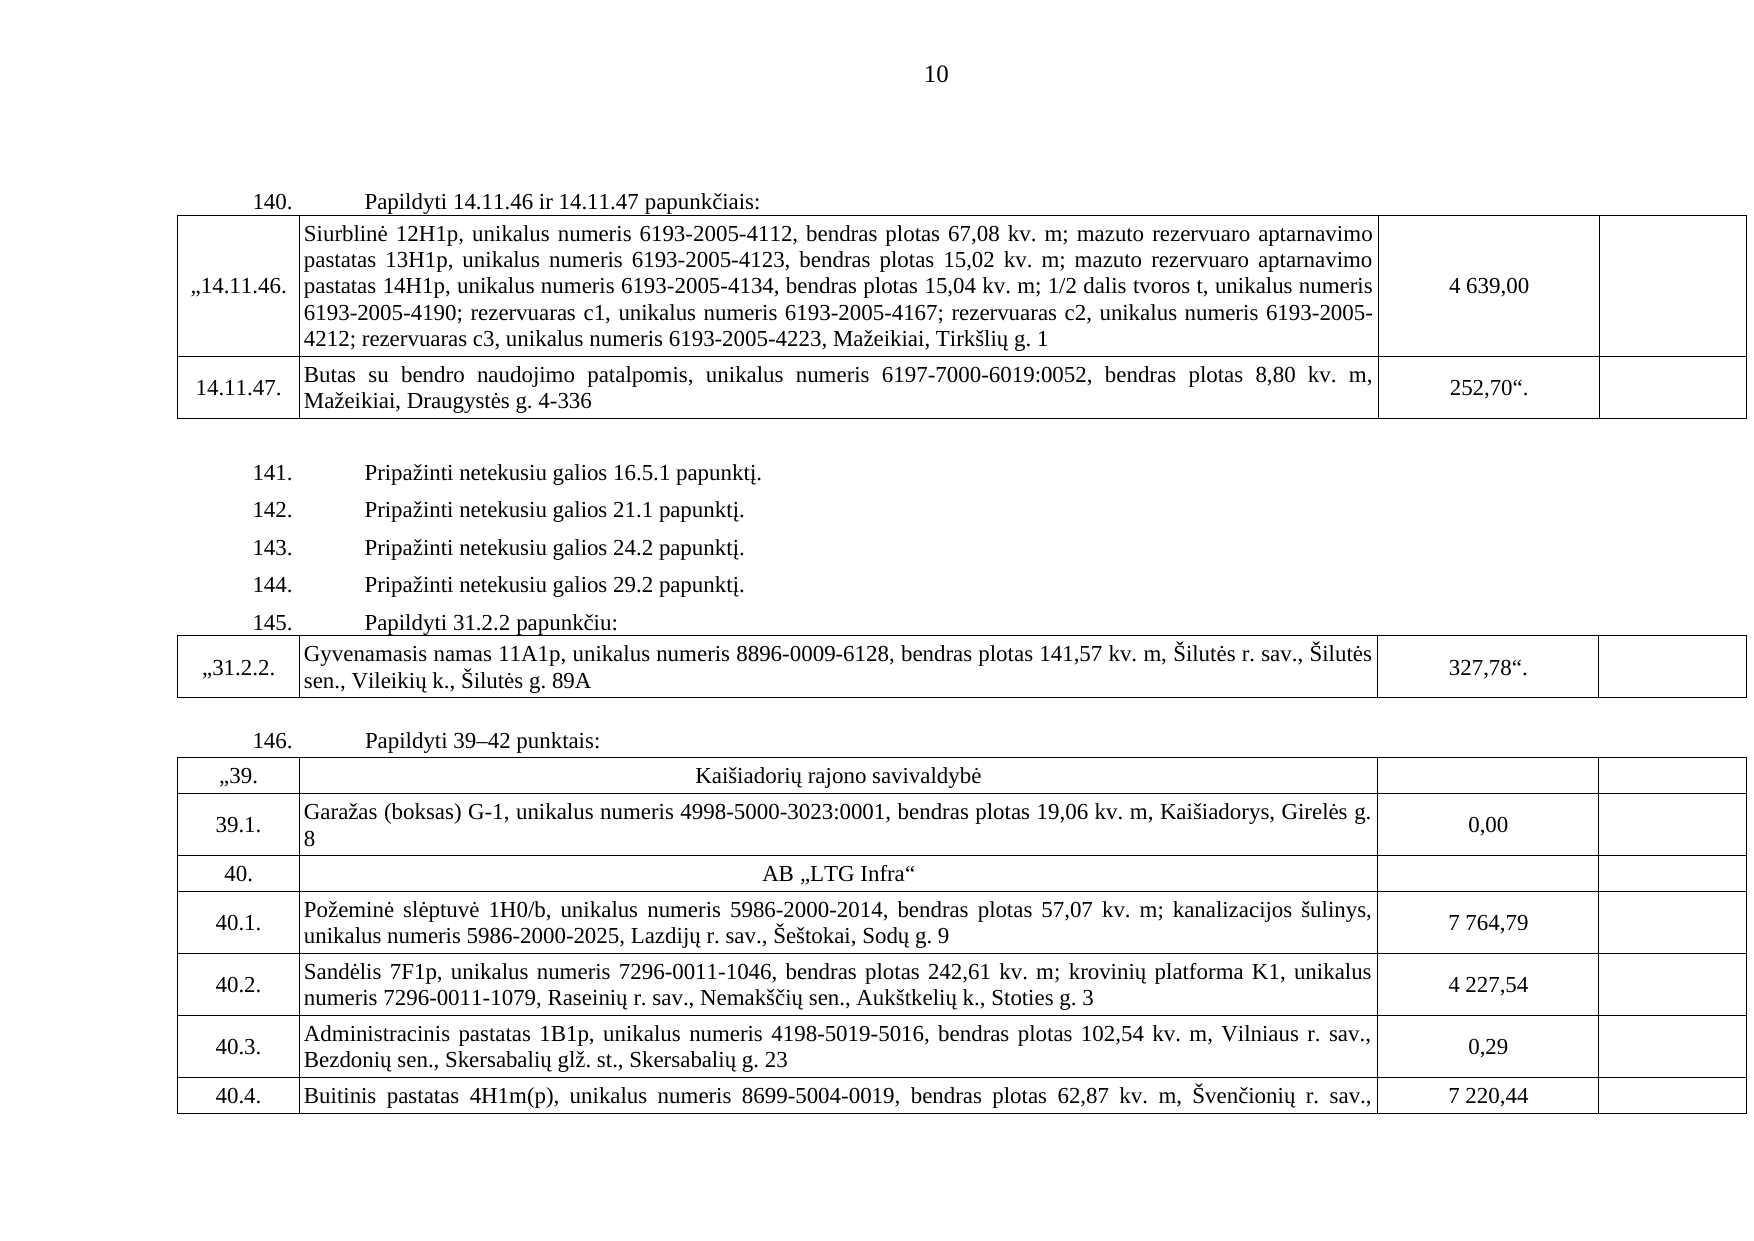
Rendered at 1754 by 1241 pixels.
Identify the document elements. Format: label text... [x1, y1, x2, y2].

table_header Gyvenamasis namas 11A1p, unikalus numeris 8896-0009-6128, bendras plotas 141,57 kv. m, Šilutės r. sav., Šilutės sen., Vileikių k., Šilutės g. 89A [300, 636, 1377, 697]
table_cell 7 764,79 [1378, 892, 1598, 953]
table_header [1599, 758, 1746, 793]
table_cell 14.11.47. [178, 357, 299, 418]
table_header „31.2.2. [178, 636, 299, 697]
table_cell [1599, 892, 1746, 953]
table_cell 4 227,54 [1378, 954, 1598, 1015]
text 140. Papildyti 14.11.46 ir 14.11.47 papunkčiais: [252, 177, 1695, 215]
table_cell 40. [178, 856, 299, 891]
table_cell [1378, 856, 1598, 891]
text 141. Pripažinti netekusiu galios 16.5.1 papunktį. [252, 448, 1695, 485]
table_header [1599, 636, 1746, 697]
table_cell 40.2. [178, 954, 299, 1015]
table_header 4 639,00 [1379, 216, 1599, 356]
text 145. Papildyti 31.2.2 papunkčiu: [252, 598, 1695, 635]
text 146. Papildyti 39–42 punktais: [252, 727, 1695, 753]
table_header Siurblinė 12H1p, unikalus numeris 6193-2005-4112, bendras plotas 67,08 kv. m; mazuto rezervuaro aptarnavimo pastatas 13H1p, unikalus numeris 6193-2005-4123, bendras plotas 15,02 kv. m; mazuto rezervuaro aptarnavimo pastatas 14H1p, unikalus numeris 6193-2005-4134, bendras plotas 15,04 kv. m; 1/2 dalis tvoros t, unikalus numeris 6193-2005-4190; rezervuaras c1, unikalus numeris 6193-2005-4167; rezervuaras c2, unikalus numeris 6193-2005-4212; rezervuaras c3, unikalus numeris 6193-2005-4223, Mažeikiai, Tirkšlių g. 1 [300, 216, 1378, 356]
table_header „14.11.46. [178, 216, 299, 356]
table_header „39. [178, 758, 299, 793]
table_cell 252,70“. [1379, 357, 1599, 418]
table_cell 40.3. [178, 1016, 299, 1077]
table_cell Administracinis pastatas 1B1p, unikalus numeris 4198-5019-5016, bendras plotas 102,54 kv. m, Vilniaus r. sav., Bezdonių sen., Skersabalių glž. st., Skersabalių g. 23 [300, 1016, 1377, 1077]
table_cell [1599, 856, 1746, 891]
text 143. Pripažinti netekusiu galios 24.2 papunktį. [252, 523, 1695, 560]
text 144. Pripažinti netekusiu galios 29.2 papunktį. [252, 560, 1695, 598]
table_cell [1599, 954, 1746, 1015]
table_cell 40.4. [178, 1078, 299, 1113]
table_cell [1600, 357, 1746, 418]
table_cell 39.1. [178, 794, 299, 855]
table_cell 40.1. [178, 892, 299, 953]
table_header Kaišiadorių rajono savivaldybė [300, 758, 1377, 793]
table_cell Sandėlis 7F1p, unikalus numeris 7296-0011-1046, bendras plotas 242,61 kv. m; krovinių platforma K1, unikalus numeris 7296-0011-1079, Raseinių r. sav., Nemakščių sen., Aukštkelių k., Stoties g. 3 [300, 954, 1377, 1015]
table_cell AB „LTG Infra“ [300, 856, 1377, 891]
table_cell 7 220,44 [1378, 1078, 1598, 1113]
table_cell 0,29 [1378, 1016, 1598, 1077]
text 142. Pripažinti netekusiu galios 21.1 papunktį. [252, 485, 1695, 523]
table_cell [1599, 1016, 1746, 1077]
table_header 327,78“. [1378, 636, 1598, 697]
table_cell Požeminė slėptuvė 1H0/b, unikalus numeris 5986-2000-2014, bendras plotas 57,07 kv. m; kanalizacijos šulinys, unikalus numeris 5986-2000-2025, Lazdijų r. sav., Šeštokai, Sodų g. 9 [300, 892, 1377, 953]
table_cell [1599, 1078, 1746, 1113]
table_cell Garažas (boksas) G-1, unikalus numeris 4998-5000-3023:0001, bendras plotas 19,06 kv. m, Kaišiadorys, Girelės g. 8 [300, 794, 1377, 855]
table_cell 0,00 [1378, 794, 1598, 855]
table_header [1378, 758, 1598, 793]
table_cell Butas su bendro naudojimo patalpomis, unikalus numeris 6197-7000-6019:0052, bendras plotas 8,80 kv. m, Mažeikiai, Draugystės g. 4-336 [300, 357, 1378, 418]
table_cell [1599, 794, 1746, 855]
table_header [1600, 216, 1746, 356]
table_cell Buitinis pastatas 4H1m(p), unikalus numeris 8699-5004-0019, bendras plotas 62,87 kv. m, Švenčionių r. sav., [300, 1078, 1377, 1113]
